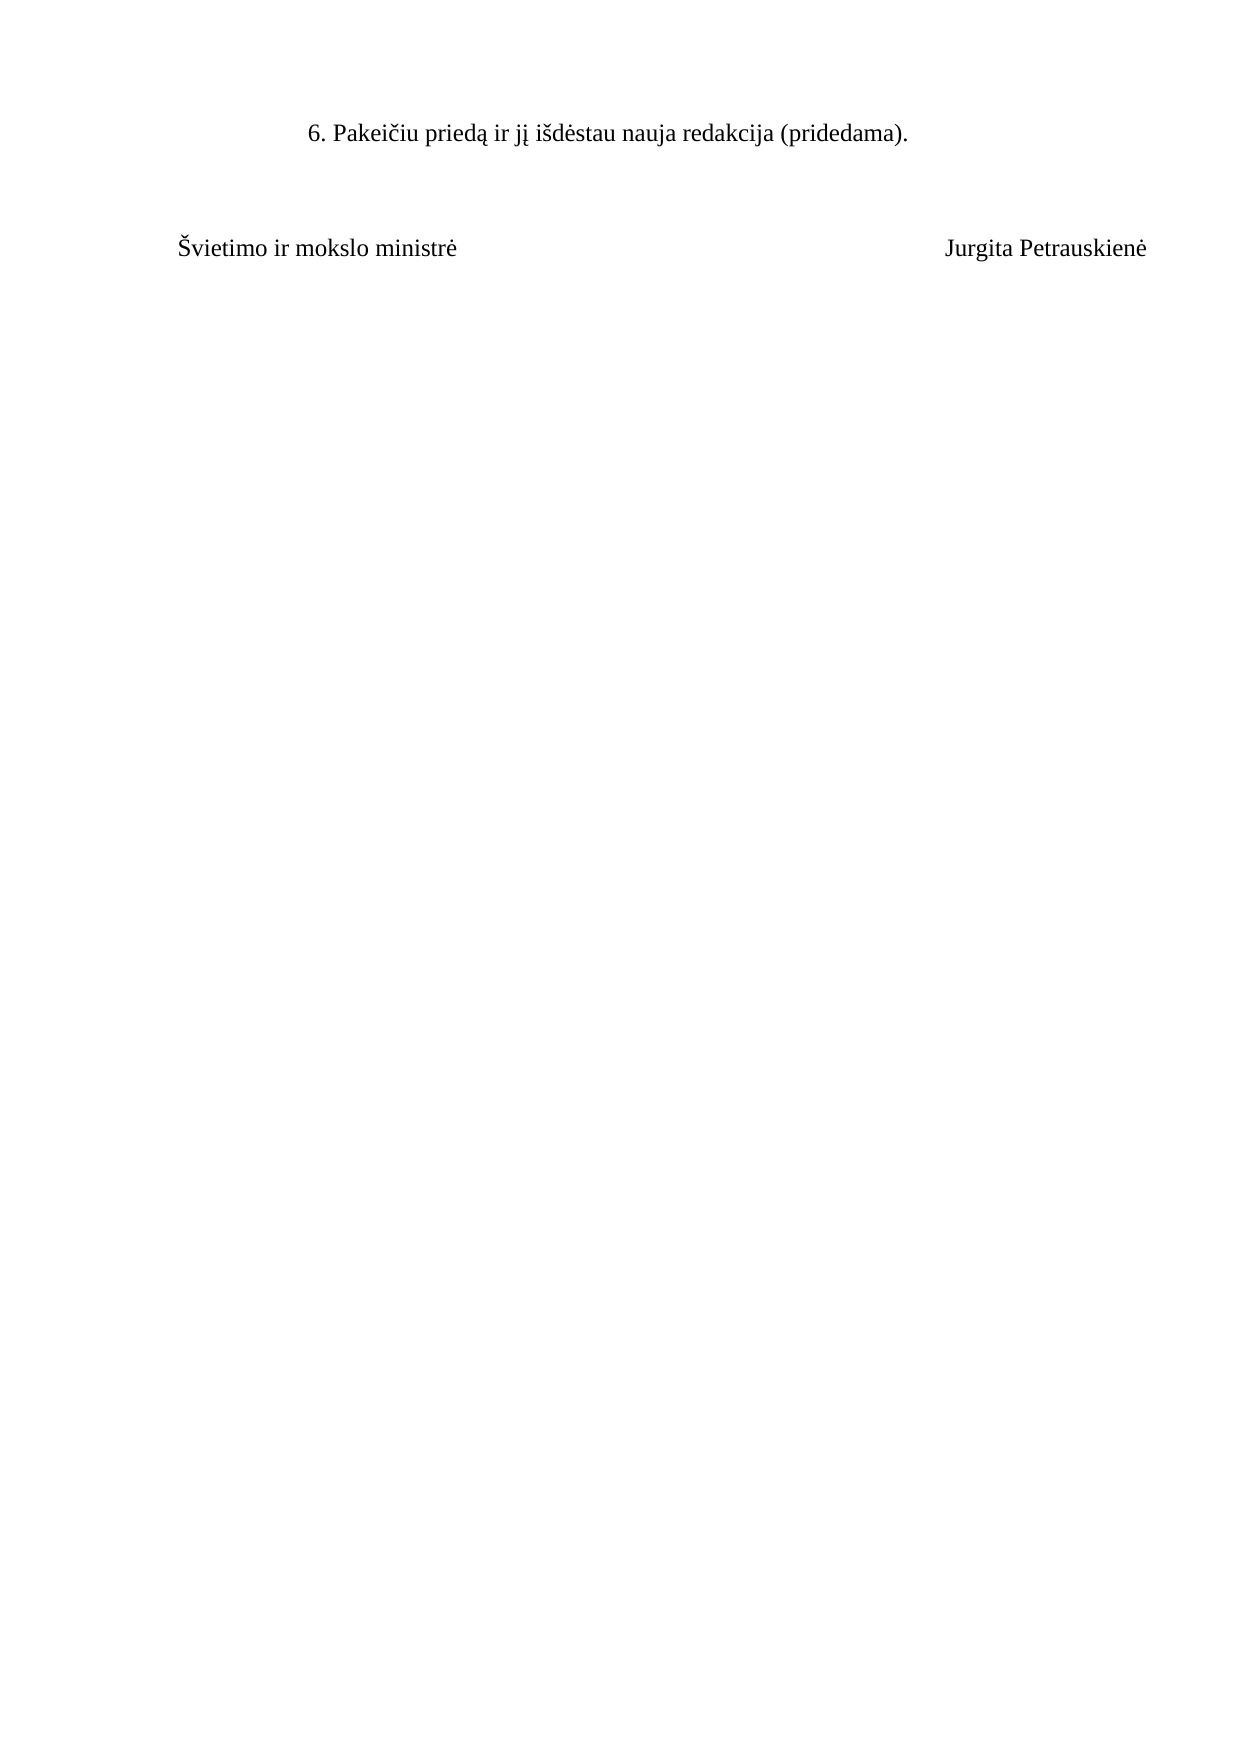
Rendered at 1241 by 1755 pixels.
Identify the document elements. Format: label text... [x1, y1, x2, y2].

text Švietimo ir mokslo ministrė Jurgita Petrauskienė [177, 233, 1181, 262]
text 6. Pakeičiu priedą ir jį išdėstau nauja redakcija (pridedama). [177, 118, 1181, 147]
